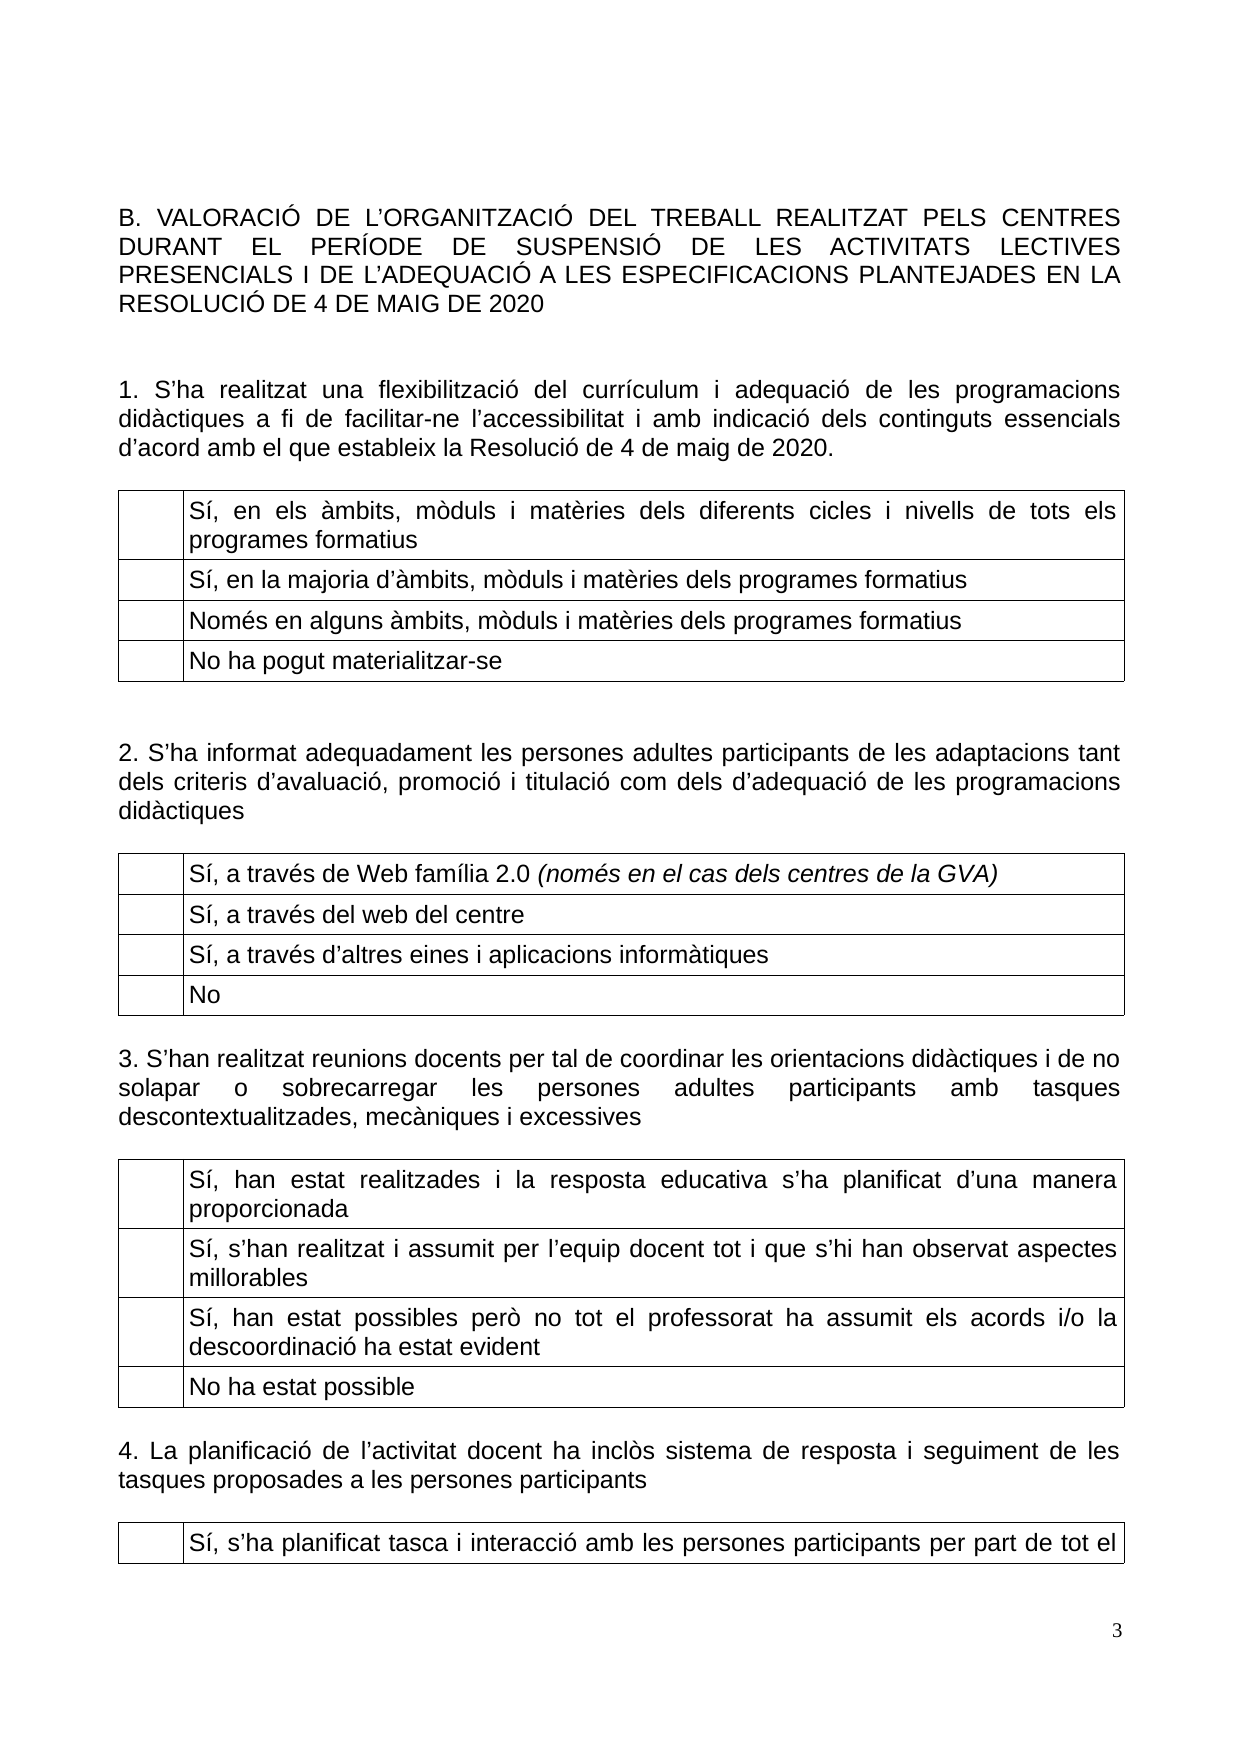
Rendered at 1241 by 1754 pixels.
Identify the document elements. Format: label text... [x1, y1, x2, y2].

table_cell Sí, a través d’altres eines i aplicacions informàtiques [184, 935, 1124, 974]
table_cell [119, 560, 183, 600]
table_header Sí, han estat realitzades i la resposta educativa s’ha planificat d’una manera proporcionada [184, 1160, 1124, 1228]
table_cell Només en alguns àmbits, mòduls i matèries dels programes formatius [184, 601, 1124, 640]
table_cell [119, 1367, 183, 1407]
text 4. La planificació de l’activitat docent ha inclòs sistema de resposta i seguiment de les tasques proposades a les persones participants [118, 1436, 1122, 1493]
table_cell [119, 1229, 183, 1297]
table_header [119, 854, 183, 894]
text B. VALORACIÓ DE L’ORGANITZACIÓ DEL TREBALL REALITZAT PELS CENTRES DURANT EL PERÍODE DE SUSPENSIÓ DE LES ACTIVITATS LECTIVES PRESENCIALS I DE L’ADEQUACIÓ A LES ESPECIFICACIONS PLANTEJADES EN LA RESOLUCIÓ DE 4 DE MAIG DE 2020 [118, 203, 1122, 318]
table_cell Sí, han estat possibles però no tot el professorat ha assumit els acords i/o la descoordinació ha estat evident [184, 1298, 1124, 1366]
table_cell Sí, a través del web del centre [184, 895, 1124, 934]
table_cell [119, 641, 183, 681]
table_cell [119, 601, 183, 640]
table_cell Sí, en la majoria d’àmbits, mòduls i matèries dels programes formatius [184, 560, 1124, 600]
text 2. S’ha informat adequadament les persones adultes participants de les adaptacions tant dels criteris d’avaluació, promoció i titulació com dels d’adequació de les programacions didàctiques [118, 738, 1122, 824]
table_cell No ha pogut materialitzar-se [184, 641, 1124, 681]
text 3. S’han realitzat reunions docents per tal de coordinar les orientacions didàctiques i de no solapar o sobrecarregar les persones adultes participants amb tasques descontextualitzades, mecàniques i excessives [118, 1044, 1122, 1130]
table_cell [119, 976, 183, 1015]
table_cell [119, 895, 183, 934]
table_header Sí, s’ha planificat tasca i interacció amb les persones participants per part de tot el [184, 1523, 1124, 1562]
table_header [119, 491, 183, 559]
text 1. S’ha realitzat una flexibilització del currículum i adequació de les programacions didàctiques a fi de facilitar-ne l’accessibilitat i amb indicació dels continguts essencials d’acord amb el que estableix la Resolució de 4 de maig de 2020. [118, 375, 1122, 461]
table_cell No ha estat possible [184, 1367, 1124, 1407]
table_cell No [184, 976, 1124, 1015]
table_header Sí, en els àmbits, mòduls i matèries dels diferents cicles i nivells de tots els programes formatius [184, 491, 1124, 559]
table_cell [119, 935, 183, 974]
table_cell [119, 1298, 183, 1366]
table_header [119, 1523, 183, 1562]
table_header Sí, a través de Web família 2.0 (només en el cas dels centres de la GVA) [184, 854, 1124, 894]
table_header [119, 1160, 183, 1228]
table_cell Sí, s’han realitzat i assumit per l’equip docent tot i que s’hi han observat aspectes millorables [184, 1229, 1124, 1297]
